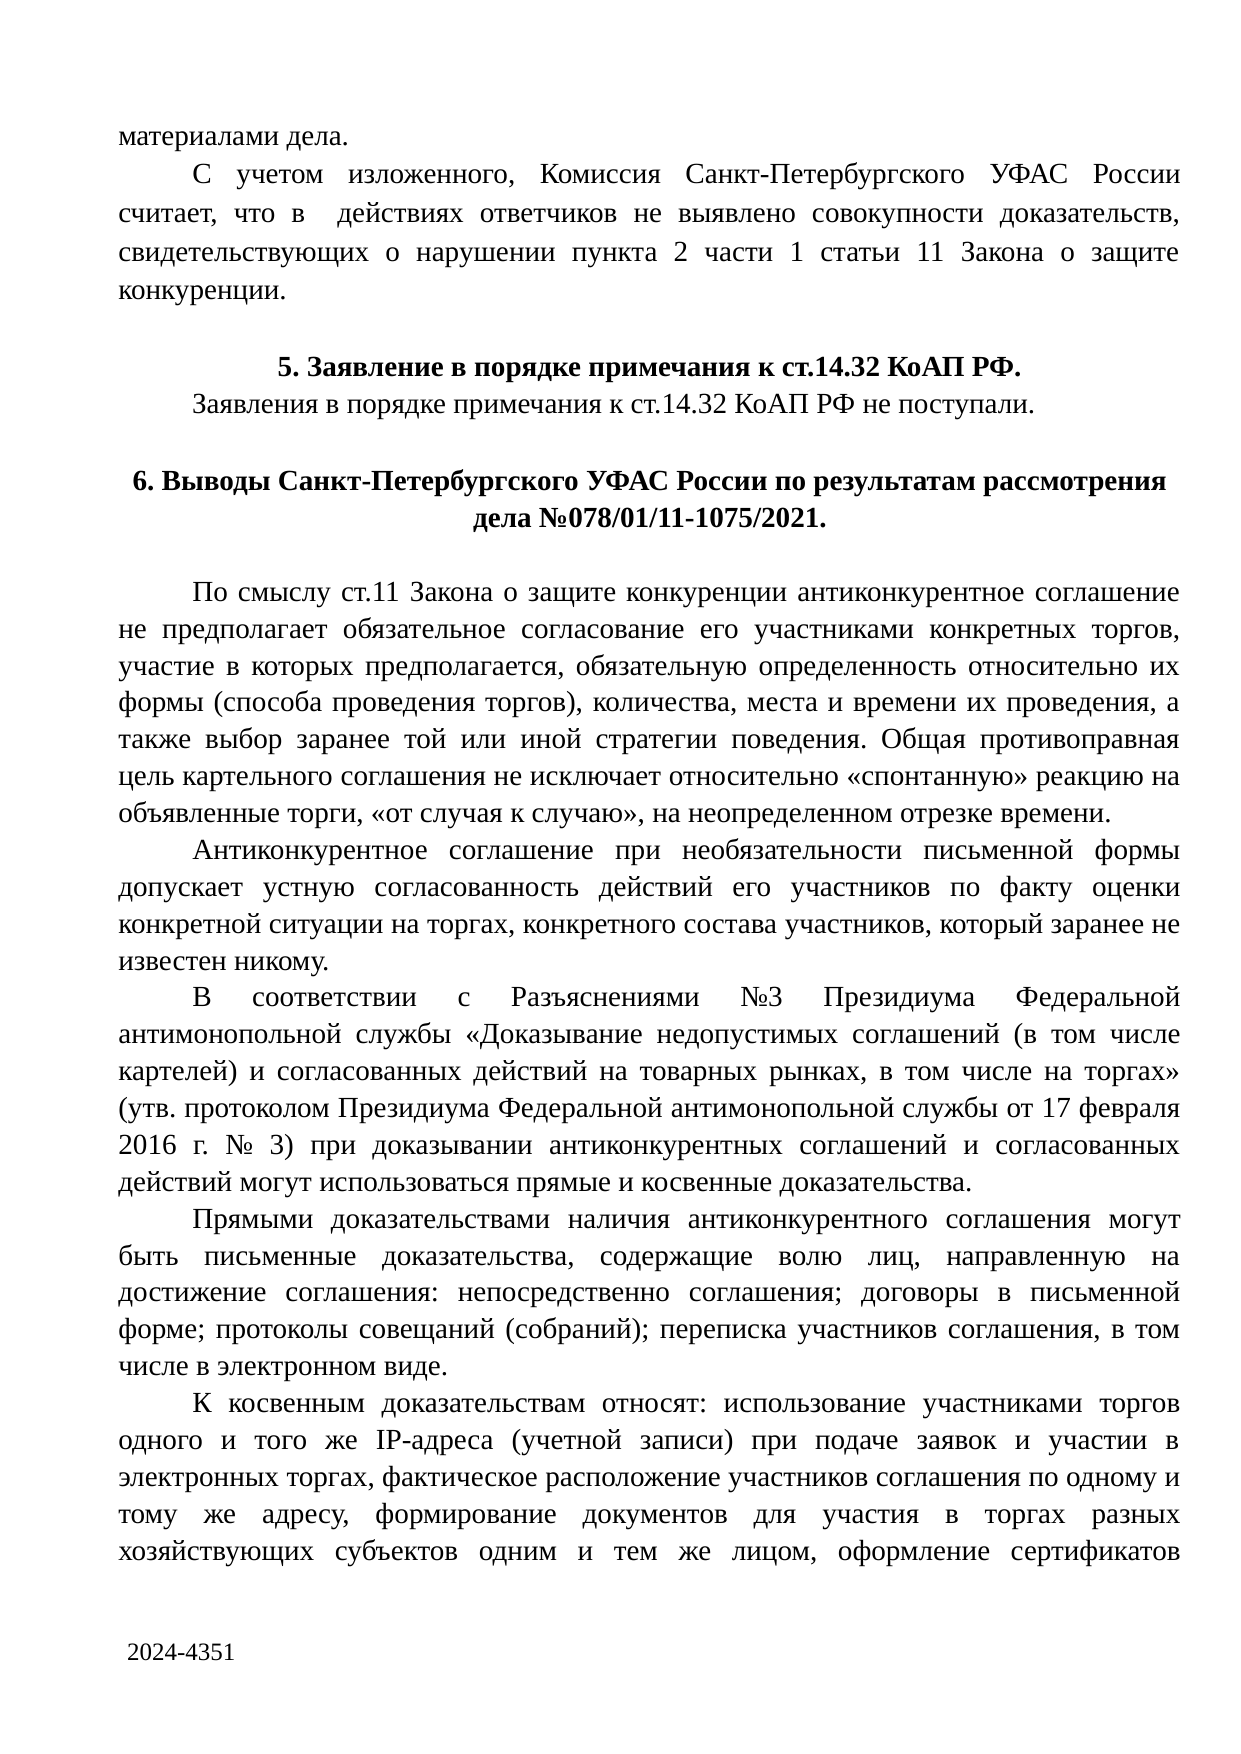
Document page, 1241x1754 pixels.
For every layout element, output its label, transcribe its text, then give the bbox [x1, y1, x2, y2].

text К косвенным доказательствам относят: использование участниками торгов одного и того же IP-адреса (учетной записи) при подаче заявок и участии в электронных торгах, фактическое расположение участников соглашения по одному и тому же адресу, формирование документов для участия в торгах разных хозяйствующих субъектов одним и тем же лицом, оформление сертификатов [118, 1385, 1181, 1566]
text По смыслу ст.11 Закона о защите конкуренции антиконкурентное соглашение не предполагает обязательное согласование его участниками конкретных торгов, участие в которых предполагается, обязательную определенность относительно их формы (способа проведения торгов), количества, места и времени их проведения, а также выбор заранее той или иной стратегии поведения. Общая противоправная цель картельного соглашения не исключает относительно «спонтанную» реакцию на объявленные торги, «от случая к случаю», на неопределенном отрезке времени. [118, 574, 1181, 829]
text С учетом изложенного, Комиссия Санкт-Петербургского УФАС России считает, что в действиях ответчиков не выявлено совокупности доказательств, свидетельствующих о нарушении пункта 2 части 1 статьи 11 Закона о защите конкуренции. [118, 157, 1181, 306]
text Антиконкурентное соглашение при необязательности письменной формы допускает устную согласованность действий его участников по факту оценки конкретной ситуации на торгах, конкретного состава участников, который заранее не известен никому. [118, 832, 1181, 976]
text Заявления в порядке примечания к ст.14.32 КоАП РФ не поступали. [118, 386, 1181, 420]
text Прямыми доказательствами наличия антиконкурентного соглашения могут быть письменные доказательства, содержащие волю лиц, направленную на достижение соглашения: непосредственно соглашения; договоры в письменной форме; протоколы совещаний (собраний); переписка участников соглашения, в том числе в электронном виде. [118, 1201, 1181, 1382]
text В соответствии с Разъяснениями №3 Президиума Федеральной антимонопольной службы «Доказывание недопустимых соглашений (в том числе картелей) и согласованных действий на товарных рынках, в том числе на торгах» (утв. протоколом Президиума Федеральной антимонопольной службы от 17 февраля 2016 г. № 3) при доказывании антиконкурентных соглашений и согласованных действий могут использоваться прямые и косвенные доказательства. [118, 979, 1181, 1197]
text 5. Заявление в порядке примечания к ст.14.32 КоАП РФ. [118, 349, 1181, 383]
text материалами дела. [118, 118, 1181, 152]
text 6. Выводы Санкт-Петербургского УФАС России по результатам рассмотрения дела №078/01/11-1075/2021. [118, 463, 1181, 534]
